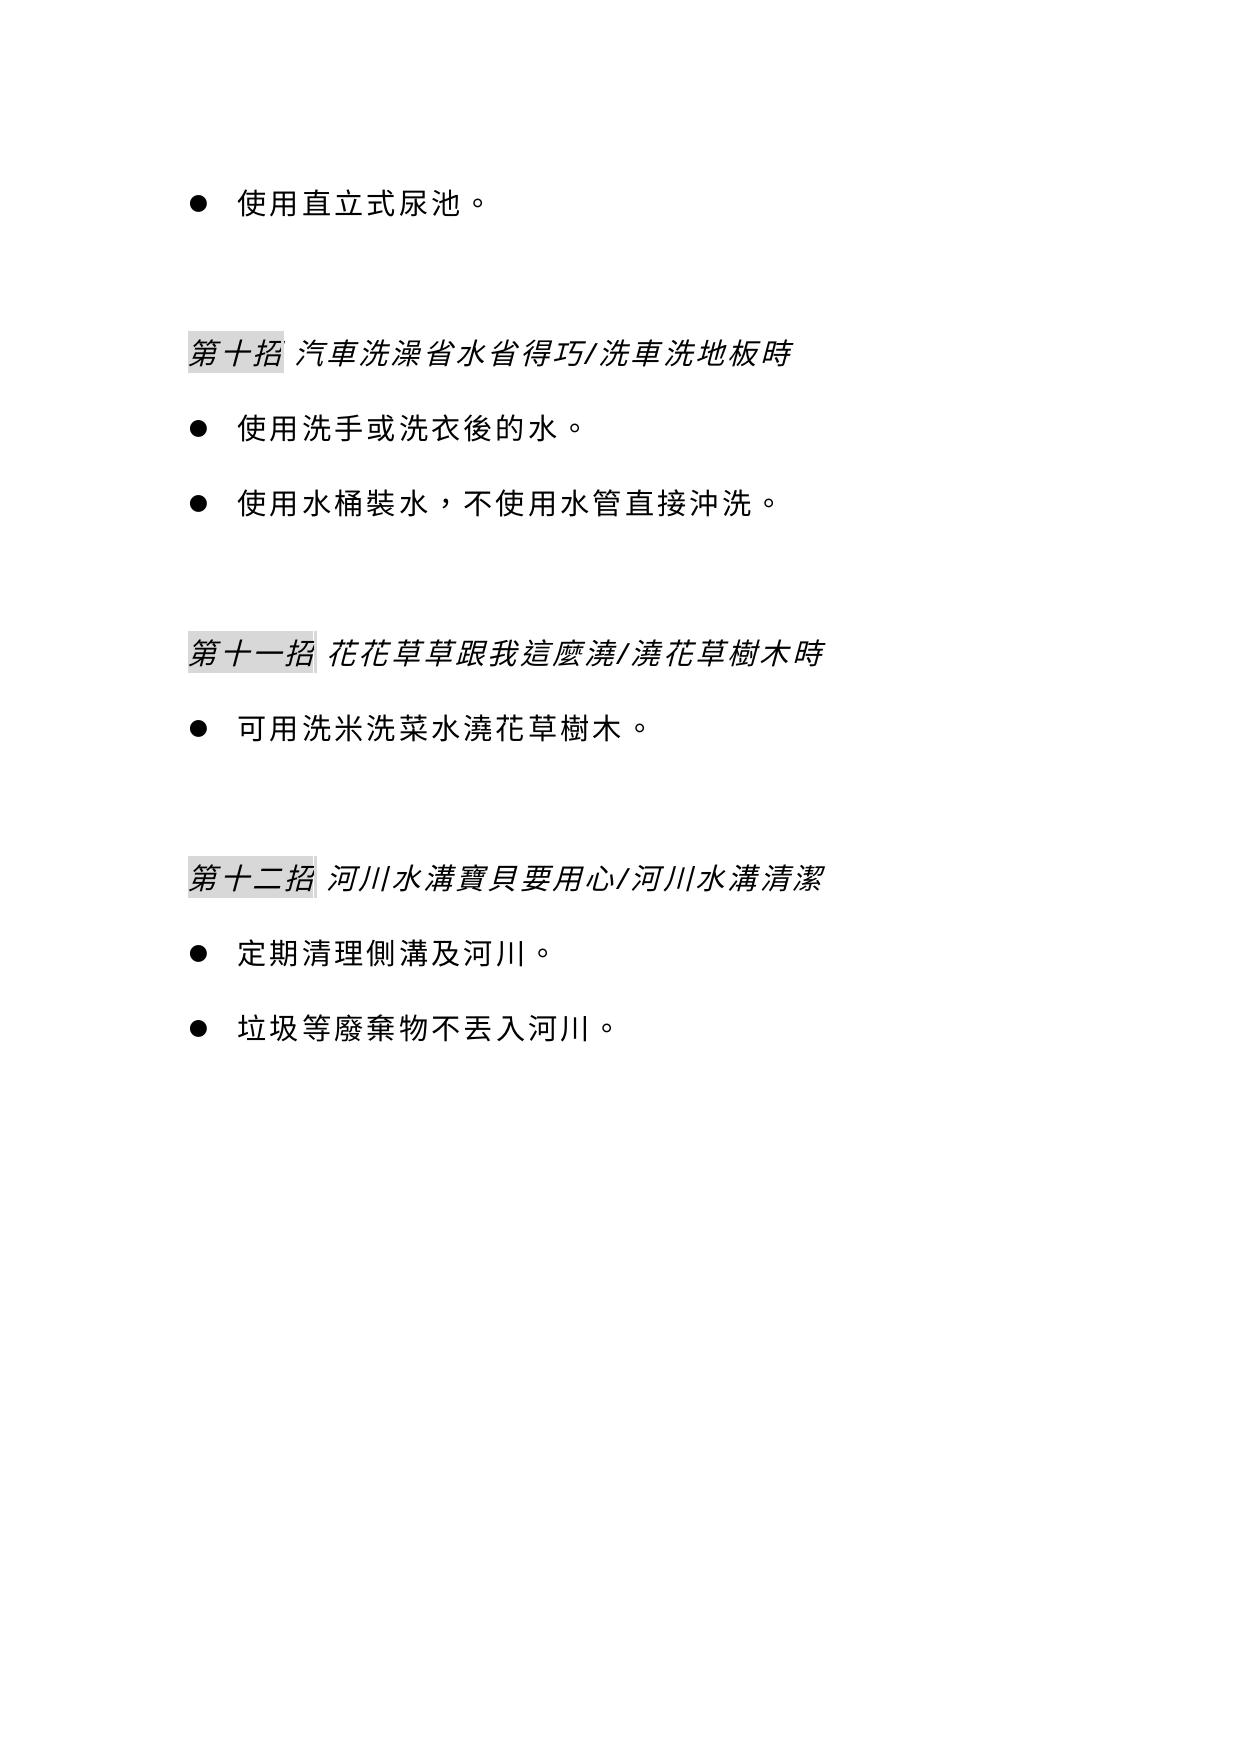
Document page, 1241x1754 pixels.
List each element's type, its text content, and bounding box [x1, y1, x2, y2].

text 第十二招 河川水溝寶貝要用心/河川水溝清潔 [187, 839, 1053, 914]
list 定期清理側溝及河川。 [187, 914, 1053, 989]
list 可用洗米洗菜水澆花草樹木。 [187, 689, 1053, 764]
list 使用洗手或洗衣後的水。 [187, 389, 1053, 464]
list 使用水桶裝水，不使用水管直接沖洗。 [187, 464, 1053, 539]
text 第十一招 花花草草跟我這麼澆/澆花草樹木時 [187, 614, 1053, 689]
list 垃圾等廢棄物不丟入河川。 [187, 989, 1053, 1064]
list 使用直立式尿池。 [187, 164, 1053, 239]
text 第十招 汽車洗澡省水省得巧/洗車洗地板時 [187, 314, 1053, 389]
